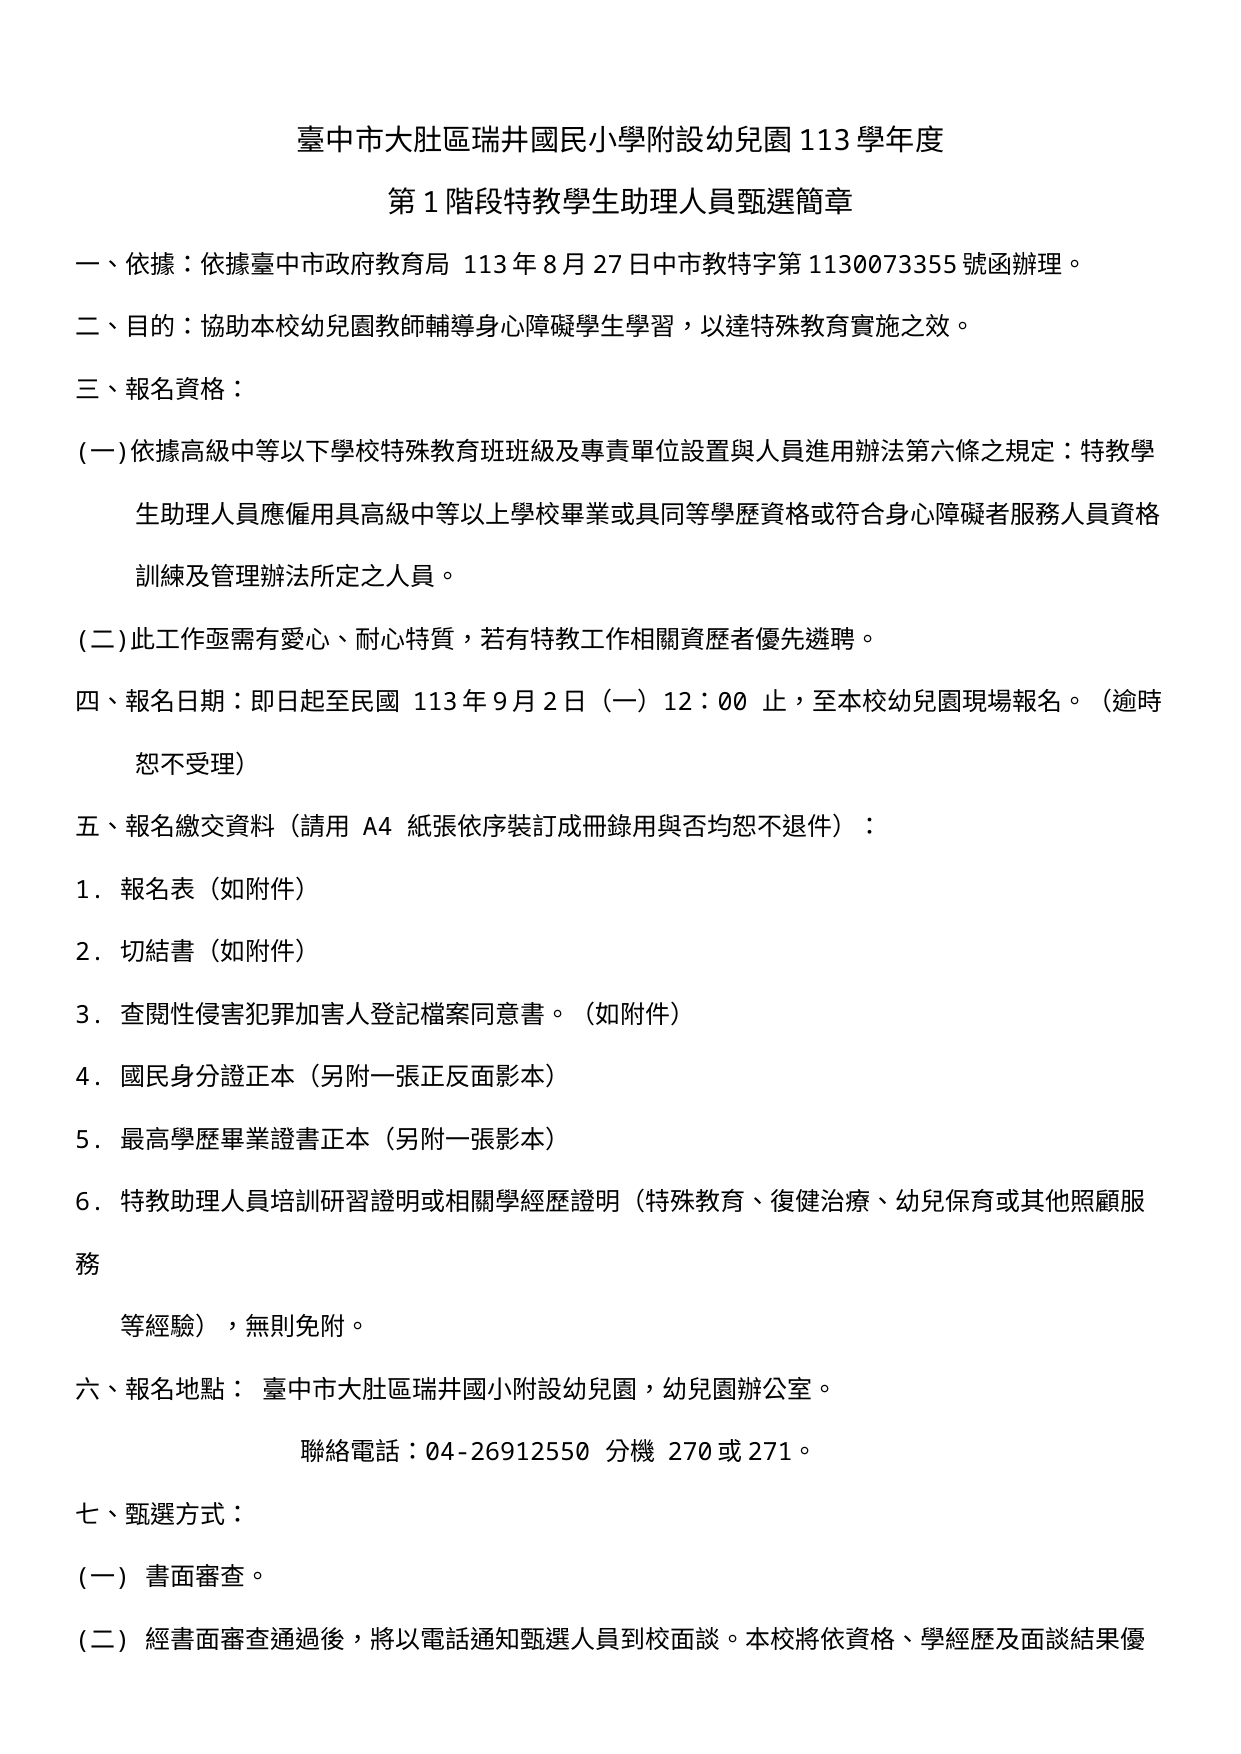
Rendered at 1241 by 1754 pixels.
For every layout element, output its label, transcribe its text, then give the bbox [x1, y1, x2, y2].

text 等經驗），無則免附。 [75, 1283, 1165, 1346]
text 六、報名地點： 臺中市大肚區瑞井國小附設幼兒園，幼兒園辦公室。 [75, 1346, 1165, 1408]
text 二、目的：協助本校幼兒園教師輔導身心障礙學生學習，以達特殊教育實施之效。 [75, 283, 1165, 346]
text 五、報名繳交資料（請用 A4 紙張依序裝訂成冊錄用與否均恕不退件）： [75, 783, 1165, 846]
text 第1階段特教學生助理人員甄選簡章 [75, 158, 1165, 221]
text 5. 最高學歷畢業證書正本（另附一張影本） [75, 1096, 1165, 1158]
text 四、報名日期：即日起至民國 113年9月2日（一）12：00 止，至本校幼兒園現場報名。（逾時 [75, 658, 1165, 721]
text 訓練及管理辦法所定之人員。 [75, 533, 1165, 596]
text (一) 書面審查。 [75, 1533, 1165, 1596]
text 6. 特教助理人員培訓研習證明或相關學經歷證明（特殊教育、復健治療、幼兒保育或其他照顧服務 [75, 1158, 1165, 1283]
text 恕不受理） [75, 721, 1165, 783]
text 七、甄選方式： [75, 1471, 1165, 1533]
text 4. 國民身分證正本（另附一張正反面影本） [75, 1033, 1165, 1096]
text 生助理人員應僱用具高級中等以上學校畢業或具同等學歷資格或符合身心障礙者服務人員資格 [75, 471, 1165, 533]
text (一)依據高級中等以下學校特殊教育班班級及專責單位設置與人員進用辦法第六條之規定：特教學 [75, 408, 1165, 471]
text 1. 報名表（如附件） [75, 846, 1165, 908]
text 聯絡電話：04-26912550 分機 270或271。 [75, 1408, 1165, 1471]
text 一、依據：依據臺中市政府教育局 113年8月27日中市教特字第1130073355號函辦理。 [75, 221, 1165, 283]
text (二)此工作亟需有愛心、耐心特質，若有特教工作相關資歷者優先遴聘。 [75, 596, 1165, 658]
text 2. 切結書（如附件） [75, 908, 1165, 971]
text 三、報名資格： [75, 346, 1165, 408]
text 3. 查閱性侵害犯罪加害人登記檔案同意書。（如附件） [75, 971, 1165, 1033]
text 臺中市大肚區瑞井國民小學附設幼兒園113學年度 [75, 96, 1165, 158]
text (二) 經書面審查通過後，將以電話通知甄選人員到校面談。本校將依資格、學經歷及面談結果優 [75, 1596, 1165, 1658]
